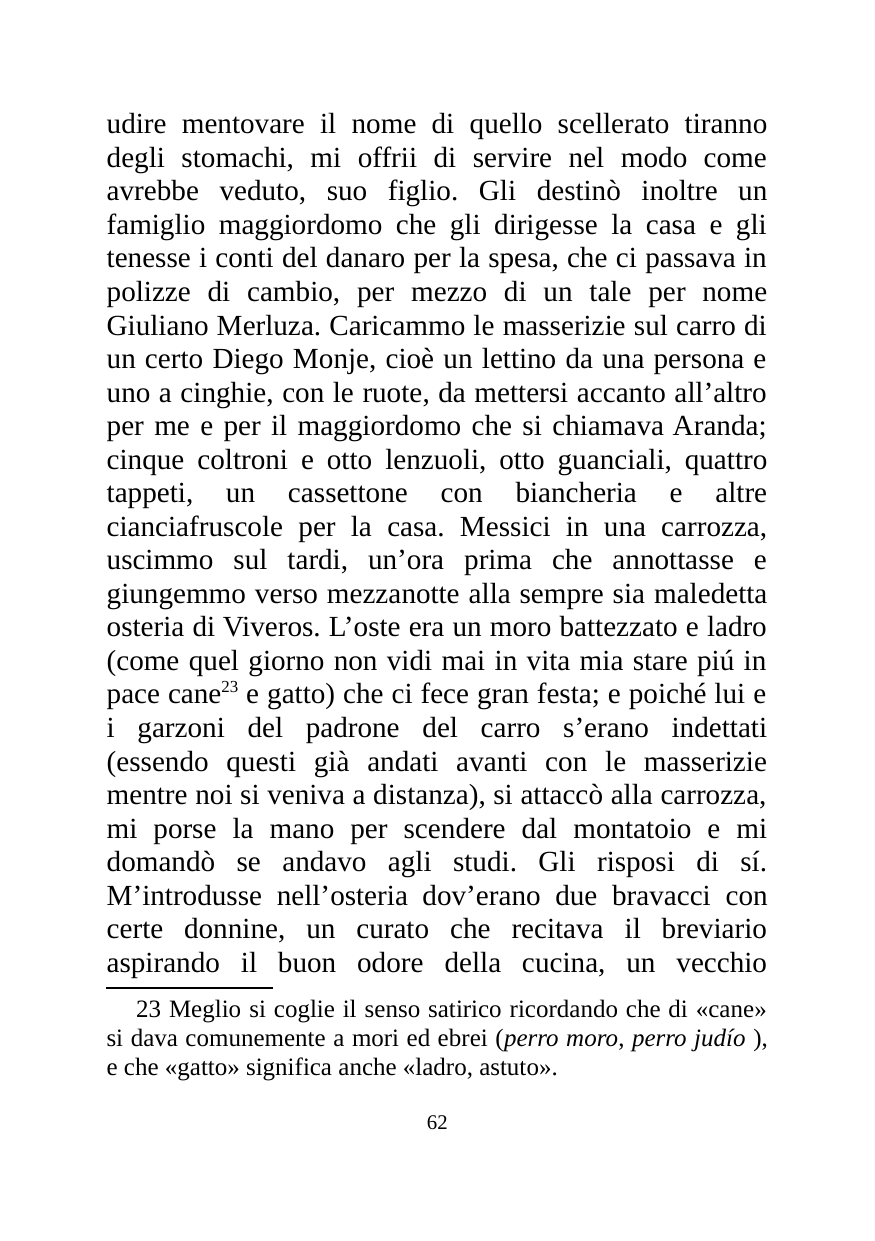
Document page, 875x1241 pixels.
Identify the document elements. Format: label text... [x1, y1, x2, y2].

text Meglio si coglie il senso satirico ricordando che di «cane» si dava comunemente a mori ed ebrei (perro moro, perro judío ), e che «gatto» significa anche «ladro, astuto». [106, 994, 768, 1080]
text udire mentovare il nome di quello scellerato tiranno degli stomachi, mi offrii di servire nel modo come avrebbe veduto, suo figlio. Gli destinò inoltre un famiglio maggiordomo che gli dirigesse la casa e gli tenesse i conti del danaro per la spesa, che ci passava in polizze di cambio, per mezzo di un tale per nome Giuliano Merluza. Caricammo le masserizie sul carro di un certo Diego Monje, cioè un lettino da una persona e uno a cinghie, con le ruote, da mettersi accanto all’altro per me e per il maggiordomo che si chiamava Aranda; cinque coltroni e otto lenzuoli, otto guanciali, quattro tappeti, un cassettone con biancheria e altre cianciafruscole per la casa. Messici in una carrozza, uscimmo sul tardi, un’ora prima che annottasse e giungemmo verso mezzanotte alla sempre sia maledetta osteria di Viveros. L’oste era un moro battezzato e ladro (come quel giorno non vidi mai in vita mia stare piú in pace cane e gatto) che ci fece gran festa; e poiché lui e i garzoni del padrone del carro s’erano indettati (essendo questi già andati avanti con le masserizie mentre noi si veniva a distanza), si attaccò alla carrozza, mi porse la mano per scendere dal montatoio e mi domandò se andavo agli studi. Gli risposi di sí. M’introdusse nell’osteria dov’erano due bravacci con certe donnine, un curato che recitava il breviario aspirando il buon odore della cucina, un vecchio [106, 106, 768, 978]
